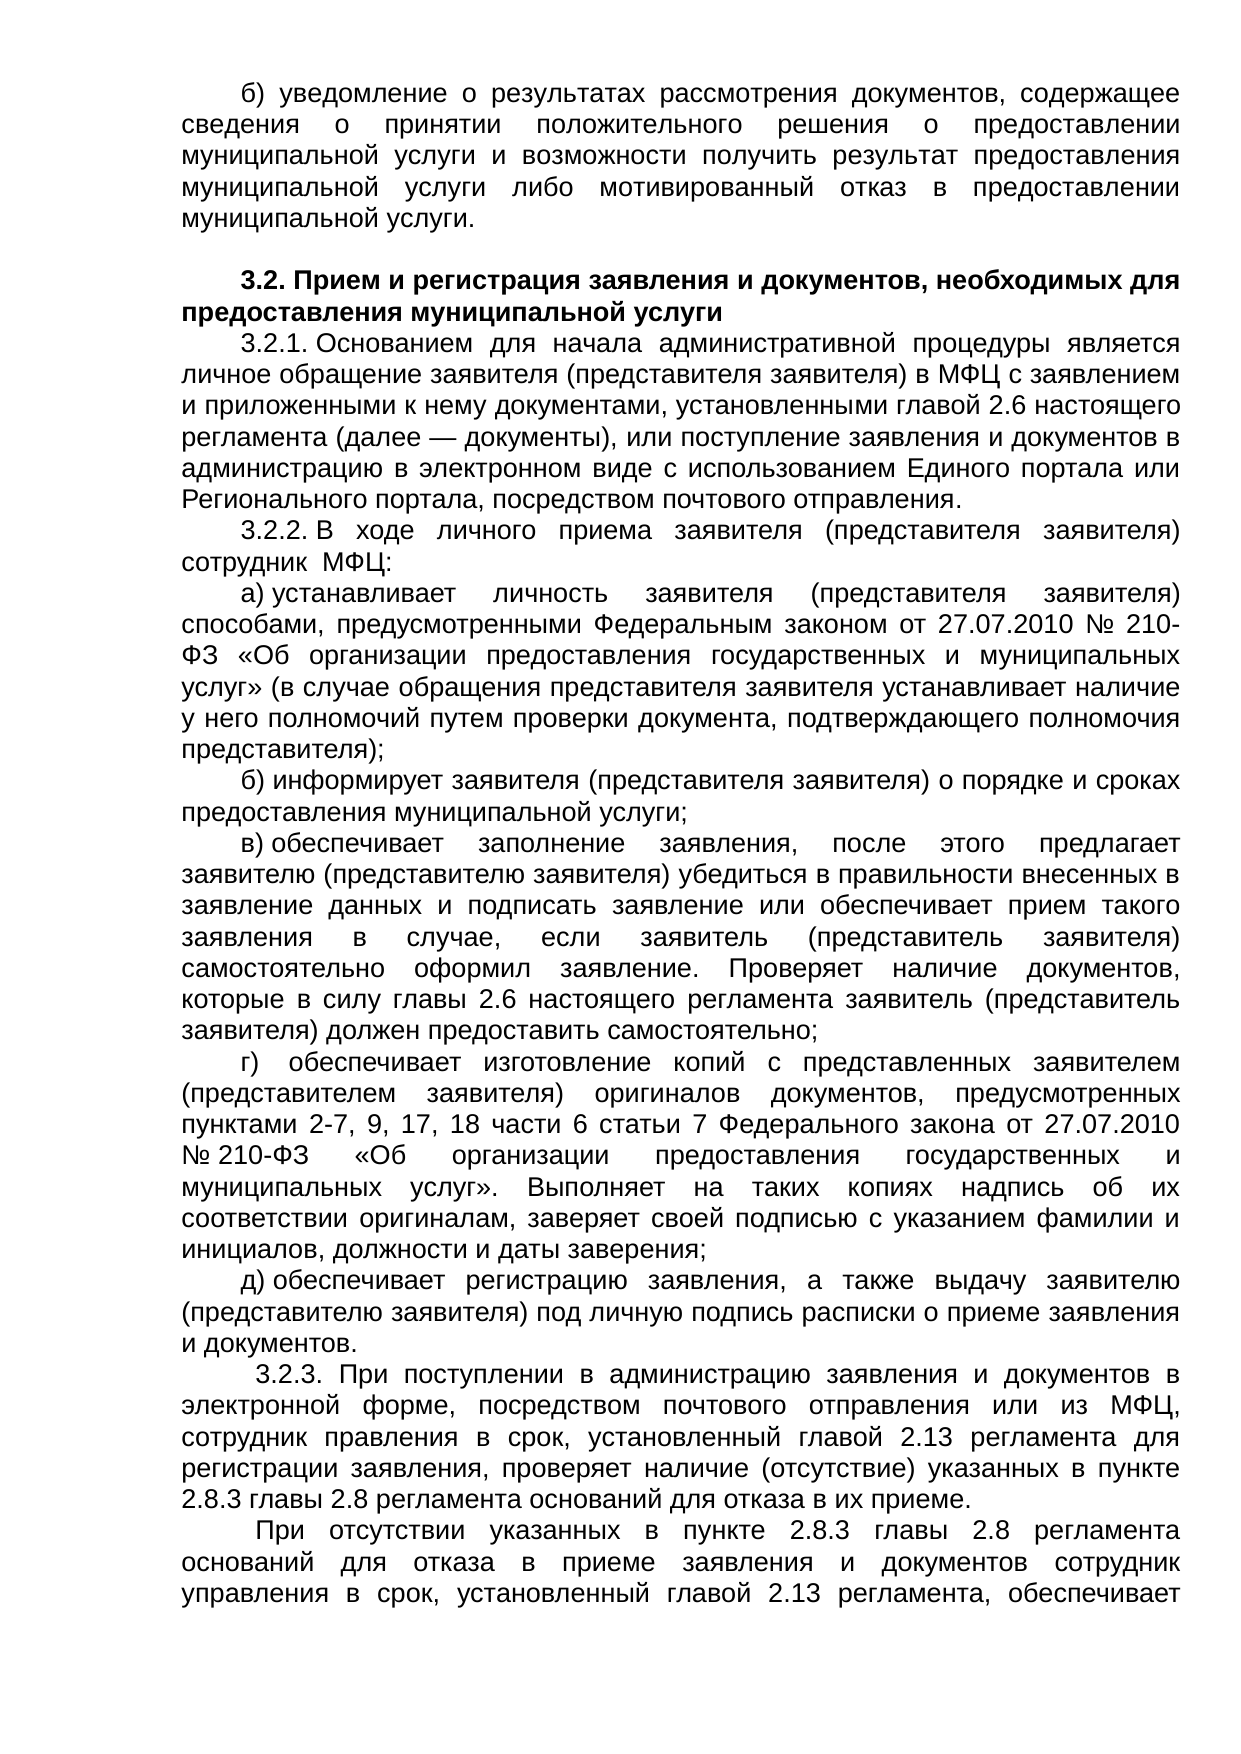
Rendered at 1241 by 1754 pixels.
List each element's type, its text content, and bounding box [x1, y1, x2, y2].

text При отсутствии указанных в пункте 2.8.3 главы 2.8 регламента оснований для отказа в приеме заявления и документов сотрудник управления в срок, установленный главой 2.13 регламента, обеспечивает [181, 1514, 1181, 1608]
text а) устанавливает личность заявителя (представителя заявителя) способами, предусмотренными Федеральным законом от 27.07.2010 № 210-ФЗ «Об организации предоставления государственных и муниципальных услуг» (в случае обращения представителя заявителя устанавливает наличие у него полномочий путем проверки документа, подтверждающего полномочия представителя); [181, 577, 1181, 764]
text 3.2. Прием и регистрация заявления и документов, необходимых для предоставления муниципальной услуги [181, 264, 1181, 327]
text 3.2.2. В ходе личного приема заявителя (представителя заявителя) сотрудник МФЦ: [181, 514, 1181, 577]
text г) обеспечивает изготовление копий с представленных заявителем (представителем заявителя) оригиналов документов, предусмотренных пунктами 2-7, 9, 17, 18 части 6 статьи 7 Федерального закона от 27.07.2010 № 210-ФЗ «Об организации предоставления государственных и муниципальных услуг». Выполняет на таких копиях надпись об их соответствии оригиналам, заверяет своей подписью с указанием фамилии и инициалов, должности и даты заверения; [181, 1046, 1181, 1264]
text б) уведомление о результатах рассмотрения документов, содержащее сведения о принятии положительного решения о предоставлении муниципальной услуги и возможности получить результат предоставления муниципальной услуги либо мотивированный отказ в предоставлении муниципальной услуги. [181, 77, 1181, 233]
text 3.2.1. Основанием для начала административной процедуры является личное обращение заявителя (представителя заявителя) в МФЦ с заявлением и приложенными к нему документами, установленными главой 2.6 настоящего регламента (далее — документы), или поступление заявления и документов в администрацию в электронном виде с использованием Единого портала или Регионального портала, посредством почтового отправления. [181, 327, 1181, 514]
text б) информирует заявителя (представителя заявителя) о порядке и сроках предоставления муниципальной услуги; [181, 764, 1181, 827]
text в) обеспечивает заполнение заявления, после этого предлагает заявителю (представителю заявителя) убедиться в правильности внесенных в заявление данных и подписать заявление или обеспечивает прием такого заявления в случае, если заявитель (представитель заявителя) самостоятельно оформил заявление. Проверяет наличие документов, которые в силу главы 2.6 настоящего регламента заявитель (представитель заявителя) должен предоставить самостоятельно; [181, 827, 1181, 1046]
text д) обеспечивает регистрацию заявления, а также выдачу заявителю (представителю заявителя) под личную подпись расписки о приеме заявления и документов. [181, 1264, 1181, 1358]
text 3.2.3. При поступлении в администрацию заявления и документов в электронной форме, посредством почтового отправления или из МФЦ, сотрудник правления в срок, установленный главой 2.13 регламента для регистрации заявления, проверяет наличие (отсутствие) указанных в пункте 2.8.3 главы 2.8 регламента оснований для отказа в их приеме. [181, 1358, 1181, 1514]
